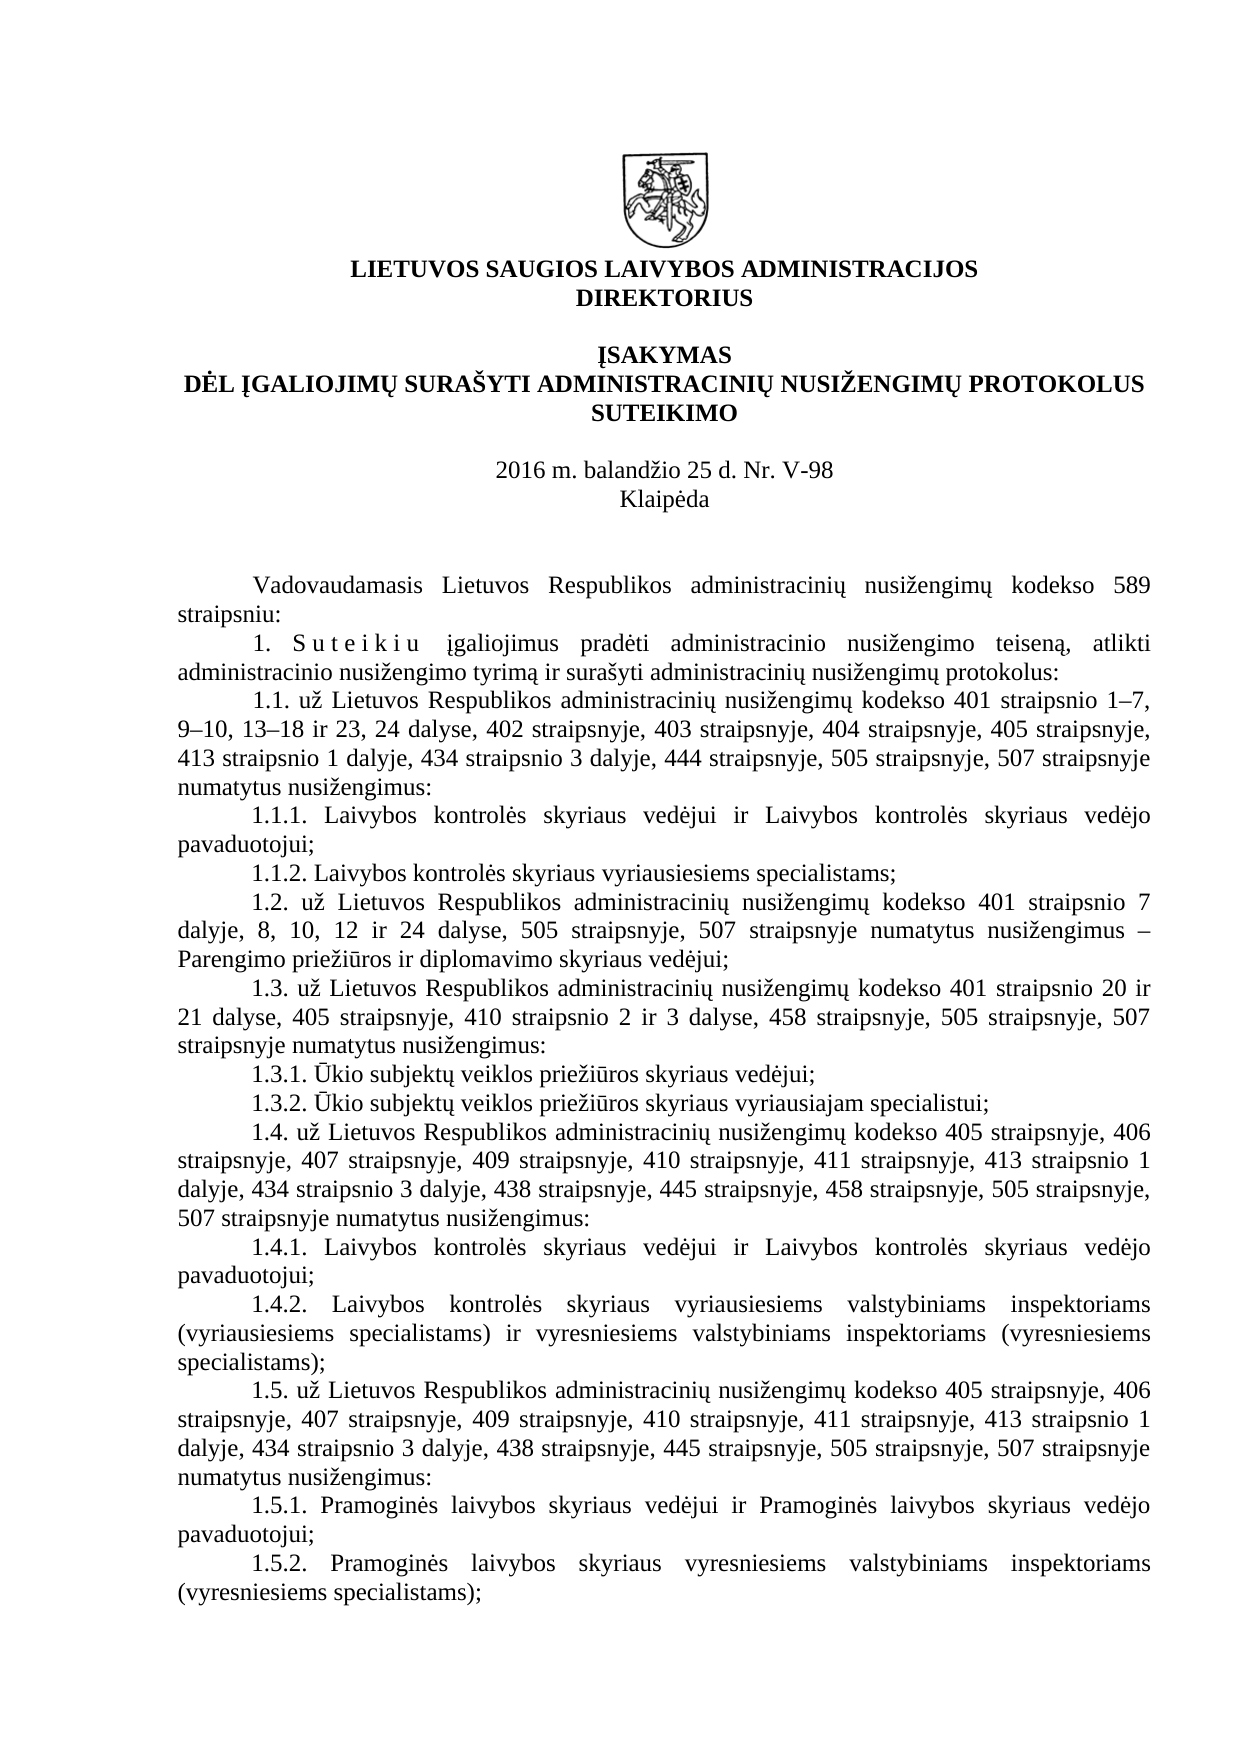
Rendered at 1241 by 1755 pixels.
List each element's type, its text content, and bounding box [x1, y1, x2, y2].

text 1.5.2. Pramoginės laivybos skyriaus vyresniesiems valstybiniams inspektoriams (vyresniesiems specialistams); [177, 1548, 1152, 1605]
text 1.4. už Lietuvos Respublikos administracinių nusižengimų kodekso 405 straipsnyje, 406 straipsnyje, 407 straipsnyje, 409 straipsnyje, 410 straipsnyje, 411 straipsnyje, 413 straipsnio 1 dalyje, 434 straipsnio 3 dalyje, 438 straipsnyje, 445 straipsnyje, 458 straipsnyje, 505 straipsnyje, 507 straipsnyje numatytus nusižengimus: [177, 1117, 1152, 1232]
text 1.5.1. Pramoginės laivybos skyriaus vedėjui ir Pramoginės laivybos skyriaus vedėjo pavaduotojui; [177, 1490, 1152, 1548]
text 1. Suteikiu įgaliojimus pradėti administracinio nusižengimo teiseną, atlikti administracinio nusižengimo tyrimą ir surašyti administracinių nusižengimų protokolus: [177, 628, 1152, 685]
text 1.3. už Lietuvos Respublikos administracinių nusižengimų kodekso 401 straipsnio 20 ir 21 dalyse, 405 straipsnyje, 410 straipsnio 2 ir 3 dalyse, 458 straipsnyje, 505 straipsnyje, 507 straipsnyje numatytus nusižengimus: [177, 973, 1152, 1059]
text DĖL ĮGALIOJIMŲ SURAŠYTI ADMINISTRACINIŲ NUSIŽENGIMŲ PROTOKOLUS SUTEIKIMO [177, 369, 1152, 427]
text Vadovaudamasis Lietuvos Respublikos administracinių nusižengimų kodekso 589 straipsniu: [177, 570, 1152, 628]
text 1.1.1. Laivybos kontrolės skyriaus vedėjui ir Laivybos kontrolės skyriaus vedėjo pavaduotojui; [177, 800, 1152, 858]
text 1.4.2. Laivybos kontrolės skyriaus vyriausiesiems valstybiniams inspektoriams (vyriausiesiems specialistams) ir vyresniesiems valstybiniams inspektoriams (vyresniesiems specialistams); [177, 1289, 1152, 1375]
text 1.5. už Lietuvos Respublikos administracinių nusižengimų kodekso 405 straipsnyje, 406 straipsnyje, 407 straipsnyje, 409 straipsnyje, 410 straipsnyje, 411 straipsnyje, 413 straipsnio 1 dalyje, 434 straipsnio 3 dalyje, 438 straipsnyje, 445 straipsnyje, 505 straipsnyje, 507 straipsnyje numatytus nusižengimus: [177, 1375, 1152, 1490]
text 1.4.1. Laivybos kontrolės skyriaus vedėjui ir Laivybos kontrolės skyriaus vedėjo pavaduotojui; [177, 1232, 1152, 1289]
text 1.1. už Lietuvos Respublikos administracinių nusižengimų kodekso 401 straipsnio 1–7, 9–10, 13–18 ir 23, 24 dalyse, 402 straipsnyje, 403 straipsnyje, 404 straipsnyje, 405 straipsnyje, 413 straipsnio 1 dalyje, 434 straipsnio 3 dalyje, 444 straipsnyje, 505 straipsnyje, 507 straipsnyje numatytus nusižengimus: [177, 685, 1152, 800]
text Klaipėda [177, 484, 1152, 513]
text 1.1.2. Laivybos kontrolės skyriaus vyriausiesiems specialistams; [177, 858, 1152, 887]
text ĮSAKYMAS [177, 340, 1152, 369]
text 1.3.2. Ūkio subjektų veiklos priežiūros skyriaus vyriausiajam specialistui; [177, 1088, 1152, 1117]
text 2016 m. balandžio 25 d. Nr. V-98 [177, 455, 1152, 484]
text 1.2. už Lietuvos Respublikos administracinių nusižengimų kodekso 401 straipsnio 7 dalyje, 8, 10, 12 ir 24 dalyse, 505 straipsnyje, 507 straipsnyje numatytus nusižengimus – Parengimo priežiūros ir diplomavimo skyriaus vedėjui; [177, 887, 1152, 973]
text 1.3.1. Ūkio subjektų veiklos priežiūros skyriaus vedėjui; [177, 1059, 1152, 1088]
text Lietuvos saugios laivybos administracijos [177, 254, 1152, 283]
text Direktorius [177, 283, 1152, 312]
